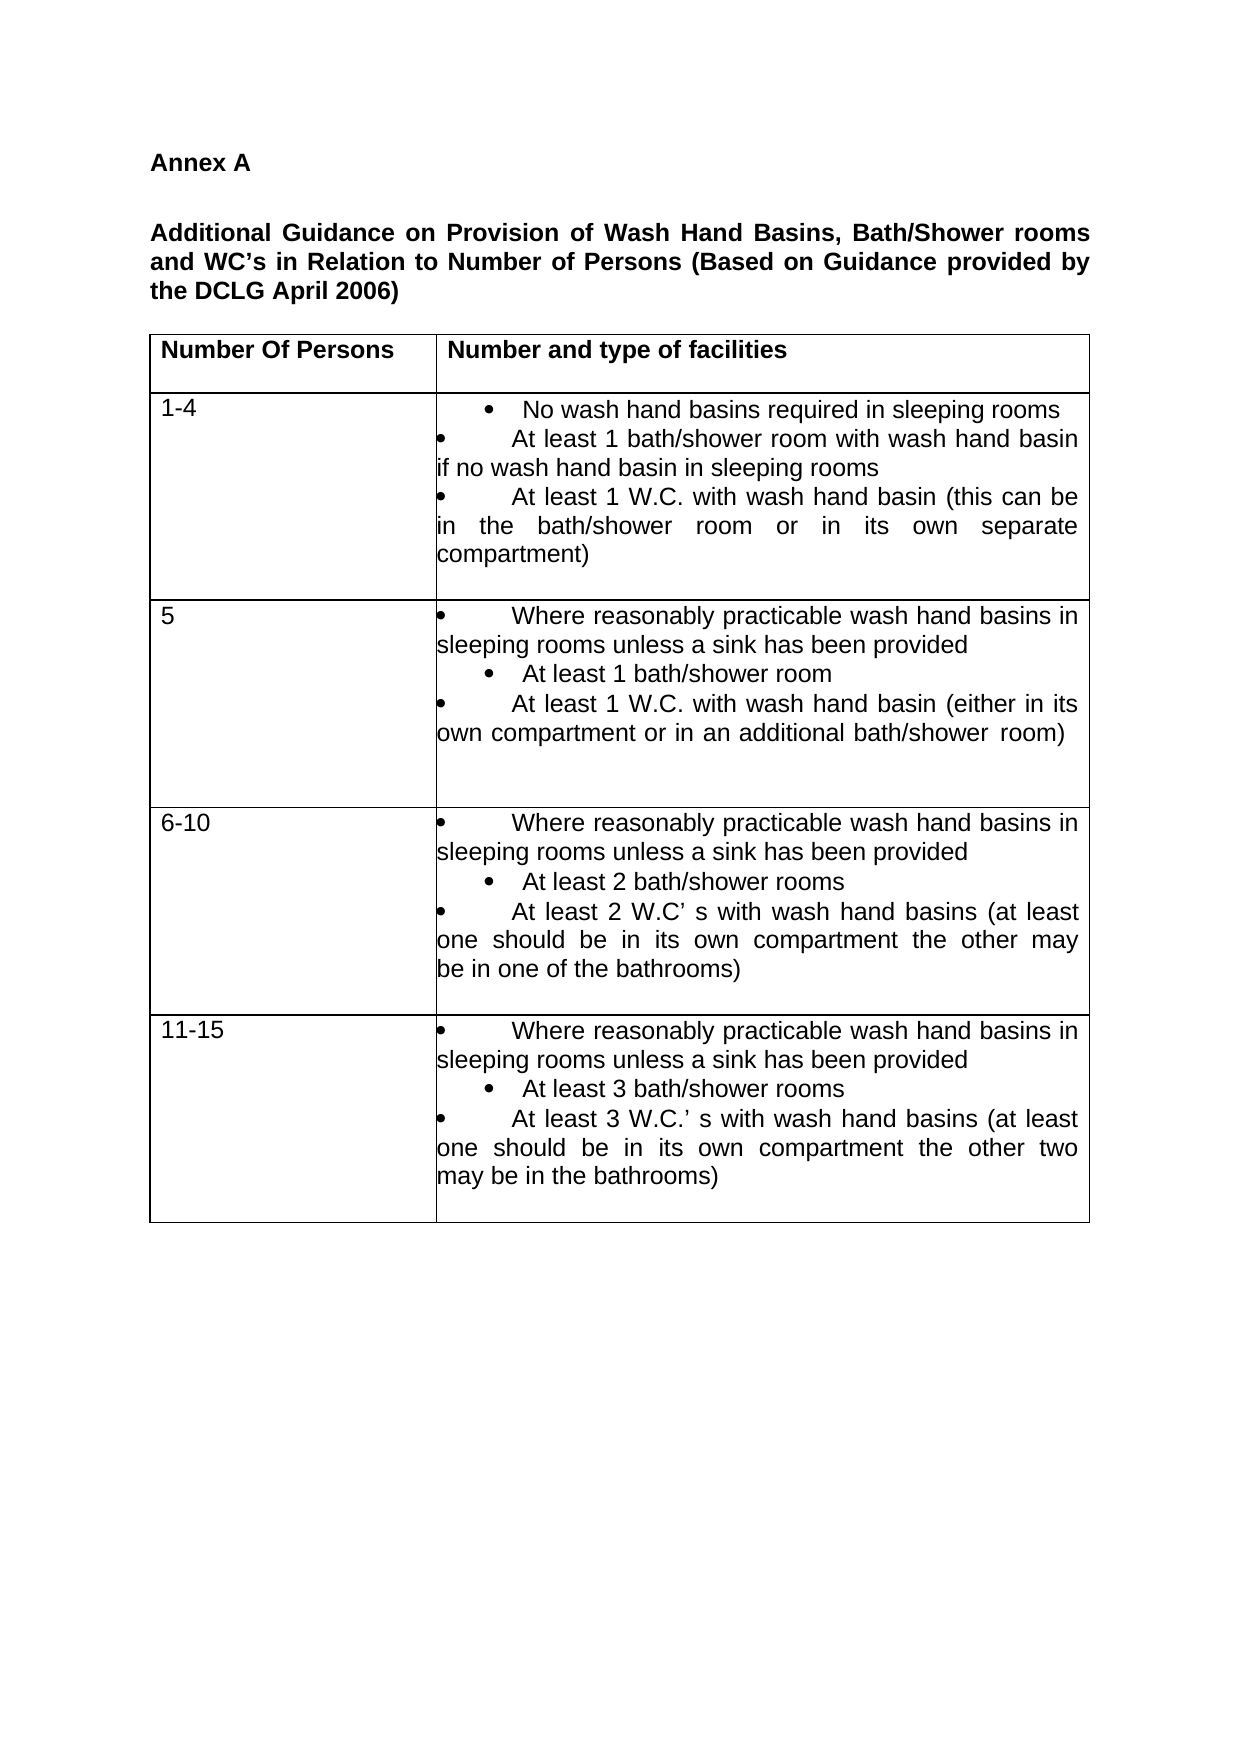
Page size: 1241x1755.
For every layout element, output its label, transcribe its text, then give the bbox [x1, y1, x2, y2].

subtitle Annex A [150, 148, 1103, 177]
table_header Number Of Persons [151, 335, 436, 392]
table_cell No wash hand basins required in sleeping rooms At least 1 bath/shower room with wash hand basin if no wash hand basin in sleeping rooms At least 1 W.C. with wash hand basin (this can be in the bath/shower room or in its own separate compartment) [437, 394, 1089, 599]
table_cell Where reasonably practicable wash hand basins in sleeping rooms unless a sink has been provided At least 1 bath/shower room At least 1 W.C. with wash hand basin (either in its own compartment or in an additional bath/shower room) [437, 601, 1089, 807]
table_cell 6-10 [151, 808, 436, 1014]
table_cell Where reasonably practicable wash hand basins in sleeping rooms unless a sink has been provided At least 2 bath/shower rooms At least 2 W.C’ s with wash hand basins (at least one should be in its own compartment the other may be in one of the bathrooms) [437, 808, 1089, 1014]
table_header Number and type of facilities [437, 335, 1089, 392]
table_cell 1-4 [151, 394, 436, 599]
text Additional Guidance on Provision of Wash Hand Basins, Bath/Shower rooms and WC’s in Relation to Number of Persons (Based on Guidance provided by the DCLG April 2006) [150, 218, 1091, 304]
table_cell 11-15 [151, 1016, 436, 1222]
table_cell 5 [151, 601, 436, 807]
table_cell Where reasonably practicable wash hand basins in sleeping rooms unless a sink has been provided At least 3 bath/shower rooms At least 3 W.C.’ s with wash hand basins (at least one should be in its own compartment the other two may be in the bathrooms) [437, 1016, 1089, 1222]
